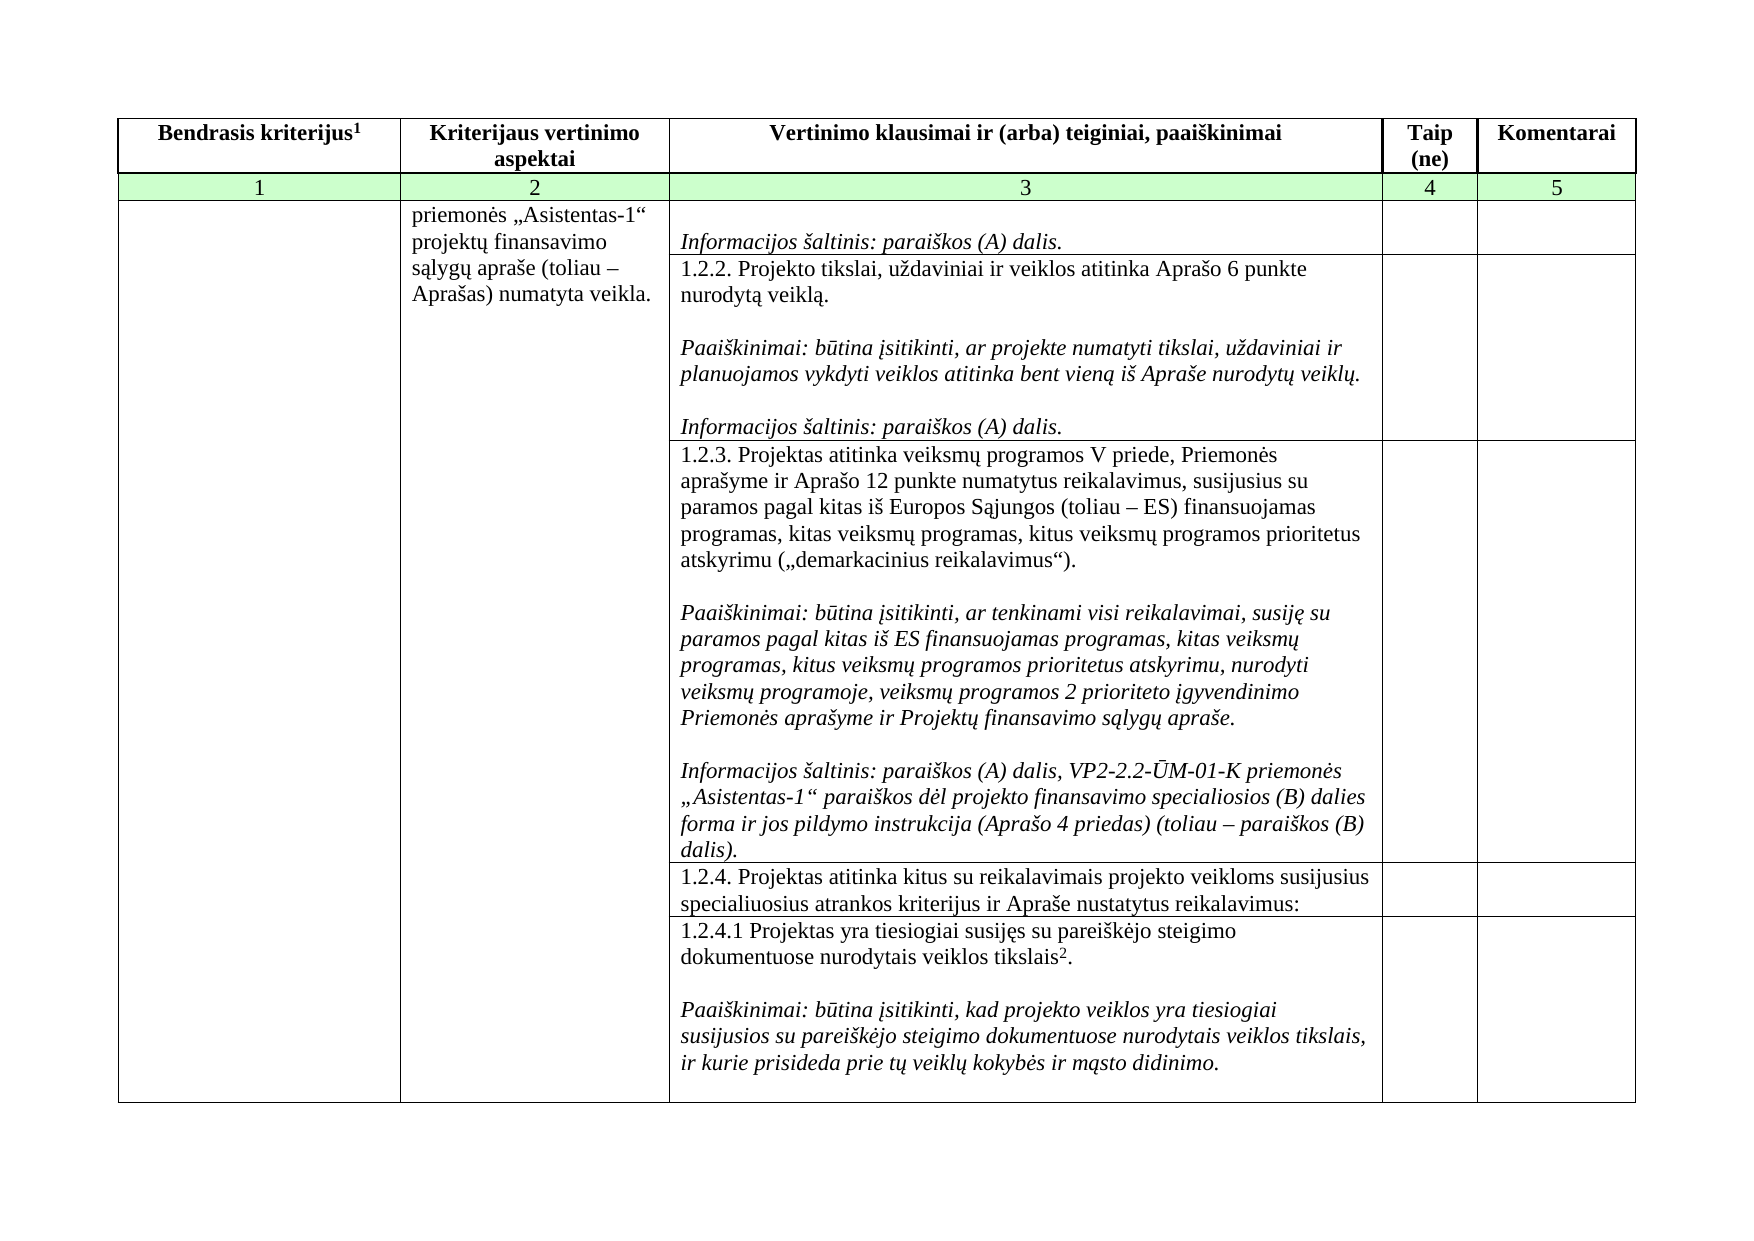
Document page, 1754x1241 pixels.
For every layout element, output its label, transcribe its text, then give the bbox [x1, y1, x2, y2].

table_cell 1.2.4. Projektas atitinka kitus su reikalavimais projekto veikloms susijusius specialiuosius atrankos kriterijus ir Apraše nustatytus reikalavimus: [670, 863, 1382, 916]
table_cell [1478, 917, 1635, 1102]
table_cell [119, 201, 400, 1102]
table_cell Informacijos šaltinis: paraiškos (A) dalis. [670, 201, 1382, 254]
table_cell [1383, 441, 1477, 862]
table_header Taip (ne) [1384, 119, 1476, 172]
table_cell 1.2.4.1 Projektas yra tiesiogiai susijęs su pareiškėjo steigimo dokumentuose nurodytais veiklos tikslais2. Paaiškinimai: būtina įsitikinti, kad projekto veiklos yra tiesiogiai susijusios su pareiškėjo steigimo dokumentuose nurodytais veiklos tikslais, ir kurie prisideda prie tų veiklų kokybės ir mąsto didinimo. [670, 917, 1382, 1102]
table_cell 4 [1383, 174, 1477, 200]
table_cell 1.2.3. Projektas atitinka veiksmų programos V priede, Priemonės aprašyme ir Aprašo 12 punkte numatytus reikalavimus, susijusius su paramos pagal kitas iš Europos Sąjungos (toliau – ES) finansuojamas programas, kitas veiksmų programas, kitus veiksmų programos prioritetus atskyrimu („demarkacinius reikalavimus“). Paaiškinimai: būtina įsitikinti, ar tenkinami visi reikalavimai, susiję su paramos pagal kitas iš ES finansuojamas programas, kitas veiksmų programas, kitus veiksmų programos prioritetus atskyrimu, nurodyti veiksmų programoje, veiksmų programos 2 prioriteto įgyvendinimo Priemonės aprašyme ir Projektų finansavimo sąlygų apraše. Informacijos šaltinis: paraiškos (A) dalis, VP2-2.2-ŪM-01-K priemonės „Asistentas-1“ paraiškos dėl projekto finansavimo specialiosios (B) dalies forma ir jos pildymo instrukcija (Aprašo 4 priedas) (toliau – paraiškos (B) dalis). [670, 441, 1382, 862]
table_cell 5 [1478, 174, 1635, 200]
table_header Vertinimo klausimai ir (arba) teiginiai, paaiškinimai [670, 119, 1381, 172]
table_cell priemonės „Asistentas-1“ projektų finansavimo sąlygų apraše (toliau – Aprašas) numatyta veikla. [401, 201, 669, 1102]
table_cell [1478, 201, 1635, 254]
table_header Komentarai [1479, 119, 1635, 172]
table_cell [1478, 255, 1635, 439]
table_cell 1.2.2. Projekto tikslai, uždaviniai ir veiklos atitinka Aprašo 6 punkte nurodytą veiklą. Paaiškinimai: būtina įsitikinti, ar projekte numatyti tikslai, uždaviniai ir planuojamos vykdyti veiklos atitinka bent vieną iš Apraše nurodytų veiklų. Informacijos šaltinis: paraiškos (A) dalis. [670, 255, 1382, 439]
table_cell [1383, 917, 1477, 1102]
table_cell [1383, 201, 1477, 254]
table_cell [1383, 863, 1477, 916]
table_header Kriterijaus vertinimo aspektai [401, 119, 669, 172]
table_header Bendrasis kriterijus1 [119, 119, 400, 172]
table_cell 2 [401, 174, 669, 200]
table_cell [1478, 863, 1635, 916]
table_cell 1 [119, 174, 400, 200]
table_cell 3 [670, 174, 1382, 200]
table_cell [1478, 441, 1635, 862]
table_cell [1383, 255, 1477, 439]
